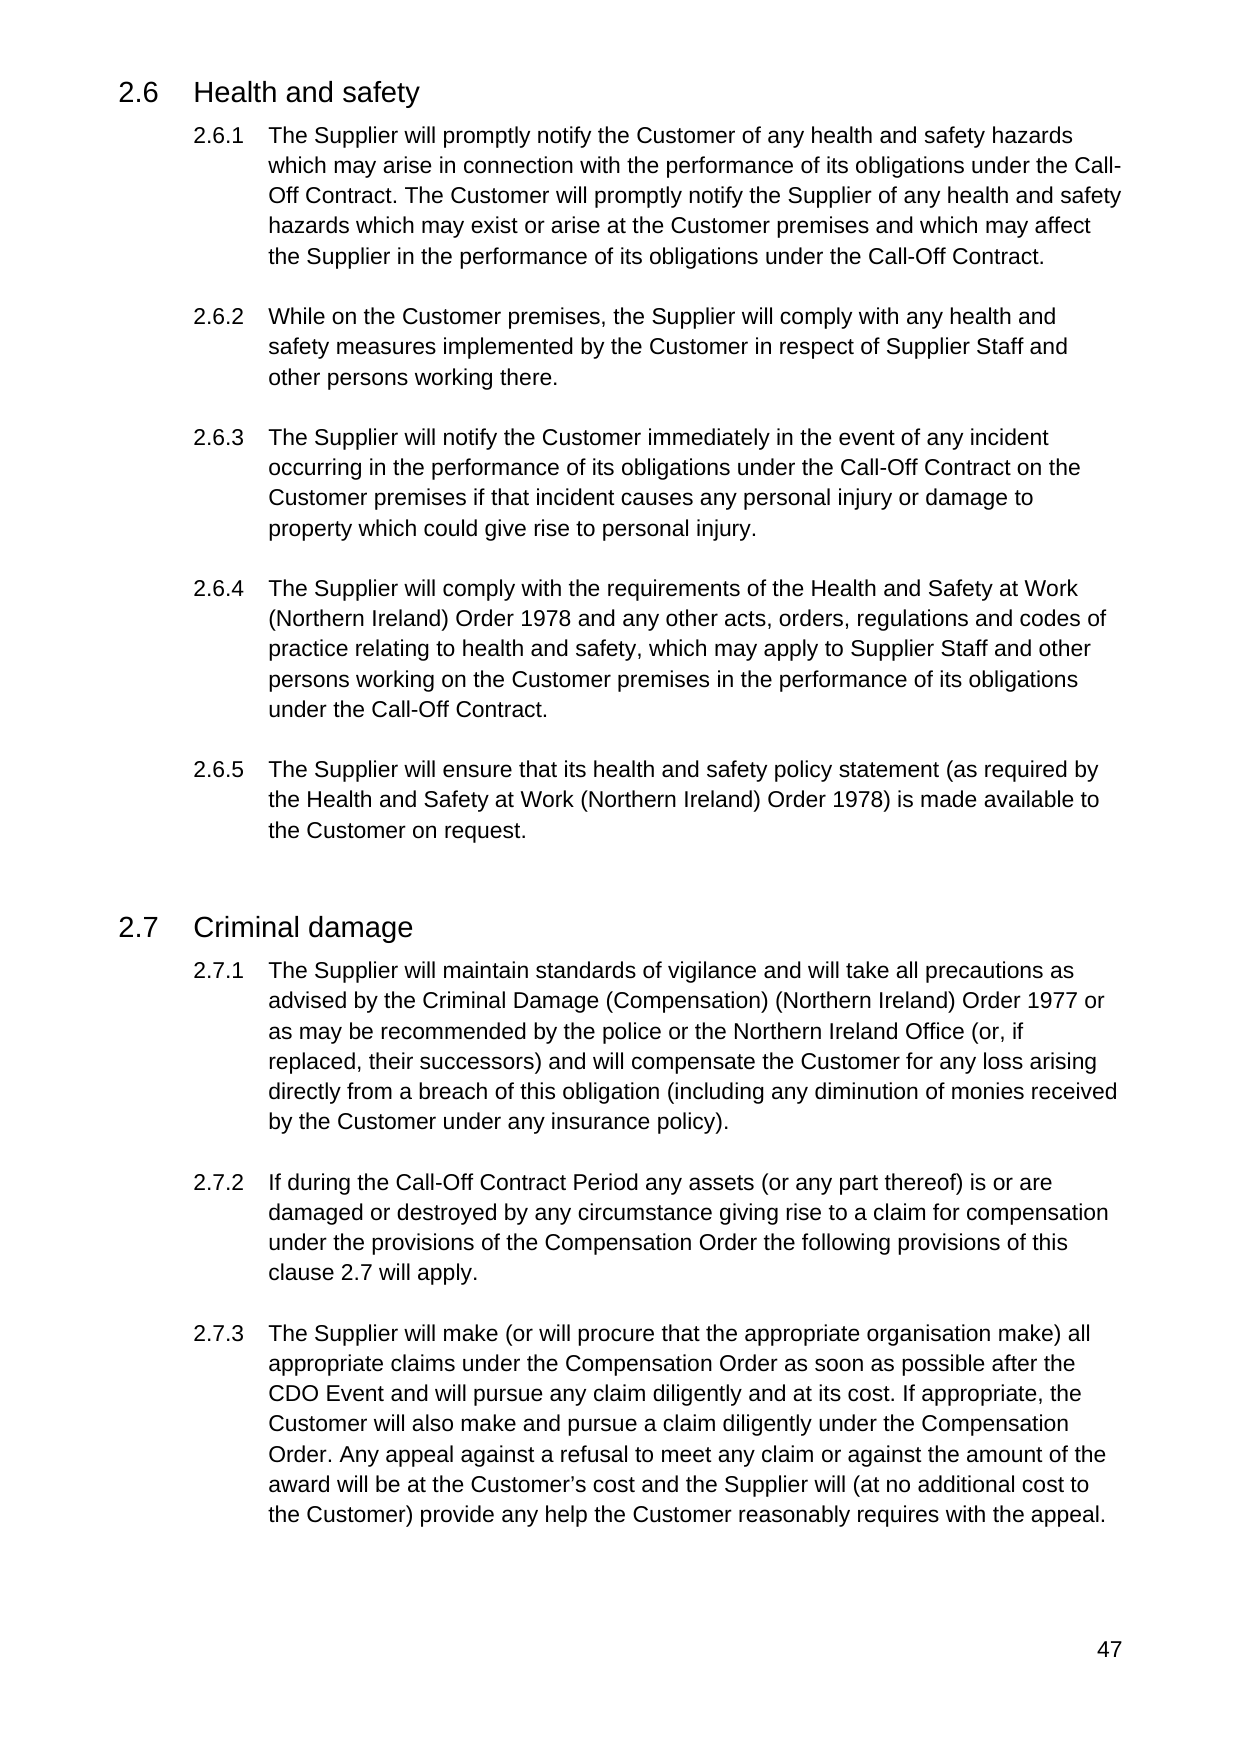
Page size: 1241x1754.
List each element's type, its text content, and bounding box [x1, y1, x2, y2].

text 2.6.2 While on the Customer premises, the Supplier will comply with any health and safety measures implemented by the Customer in respect of Supplier Staff and other persons working there. [193, 303, 1122, 390]
text 2.6.1 The Supplier will promptly notify the Customer of any health and safety hazards which may arise in connection with the performance of its obligations under the Call-Off Contract. The Customer will promptly notify the Supplier of any health and safety hazards which may exist or arise at the Customer premises and which may affect the Supplier in the performance of its obligations under the Call-Off Contract. [193, 122, 1122, 269]
text 2.7.3 The Supplier will make (or will procure that the appropriate organisation make) all appropriate claims under the Compensation Order as soon as possible after the CDO Event and will pursue any claim diligently and at its cost. If appropriate, the Customer will also make and pursue a claim diligently under the Compensation Order. Any appeal against a refusal to meet any claim or against the amount of the award will be at the Customer’s cost and the Supplier will (at no additional cost to the Customer) provide any help the Customer reasonably requires with the appeal. [193, 1320, 1122, 1527]
text 2.6.5 The Supplier will ensure that its health and safety policy statement (as required by the Health and Safety at Work (Northern Ireland) Order 1978) is made available to the Customer on request. [193, 756, 1122, 843]
subtitle 2.7 Criminal damage [118, 910, 1122, 944]
subtitle 2.6 Health and safety [118, 75, 1122, 108]
text 2.7.2 If during the Call-Off Contract Period any assets (or any part thereof) is or are damaged or destroyed by any circumstance giving rise to a claim for compensation under the provisions of the Compensation Order the following provisions of this clause 2.7 will apply. [193, 1169, 1122, 1286]
text 2.6.3 The Supplier will notify the Customer immediately in the event of any incident occurring in the performance of its obligations under the Call-Off Contract on the Customer premises if that incident causes any personal injury or damage to property which could give rise to personal injury. [193, 424, 1122, 541]
text 2.7.1 The Supplier will maintain standards of vigilance and will take all precautions as advised by the Criminal Damage (Compensation) (Northern Ireland) Order 1977 or as may be recommended by the police or the Northern Ireland Office (or, if replaced, their successors) and will compensate the Customer for any loss arising directly from a breach of this obligation (including any diminution of monies received by the Customer under any insurance policy). [193, 957, 1122, 1135]
text 2.6.4 The Supplier will comply with the requirements of the Health and Safety at Work (Northern Ireland) Order 1978 and any other acts, orders, regulations and codes of practice relating to health and safety, which may apply to Supplier Staff and other persons working on the Customer premises in the performance of its obligations under the Call-Off Contract. [193, 575, 1122, 722]
